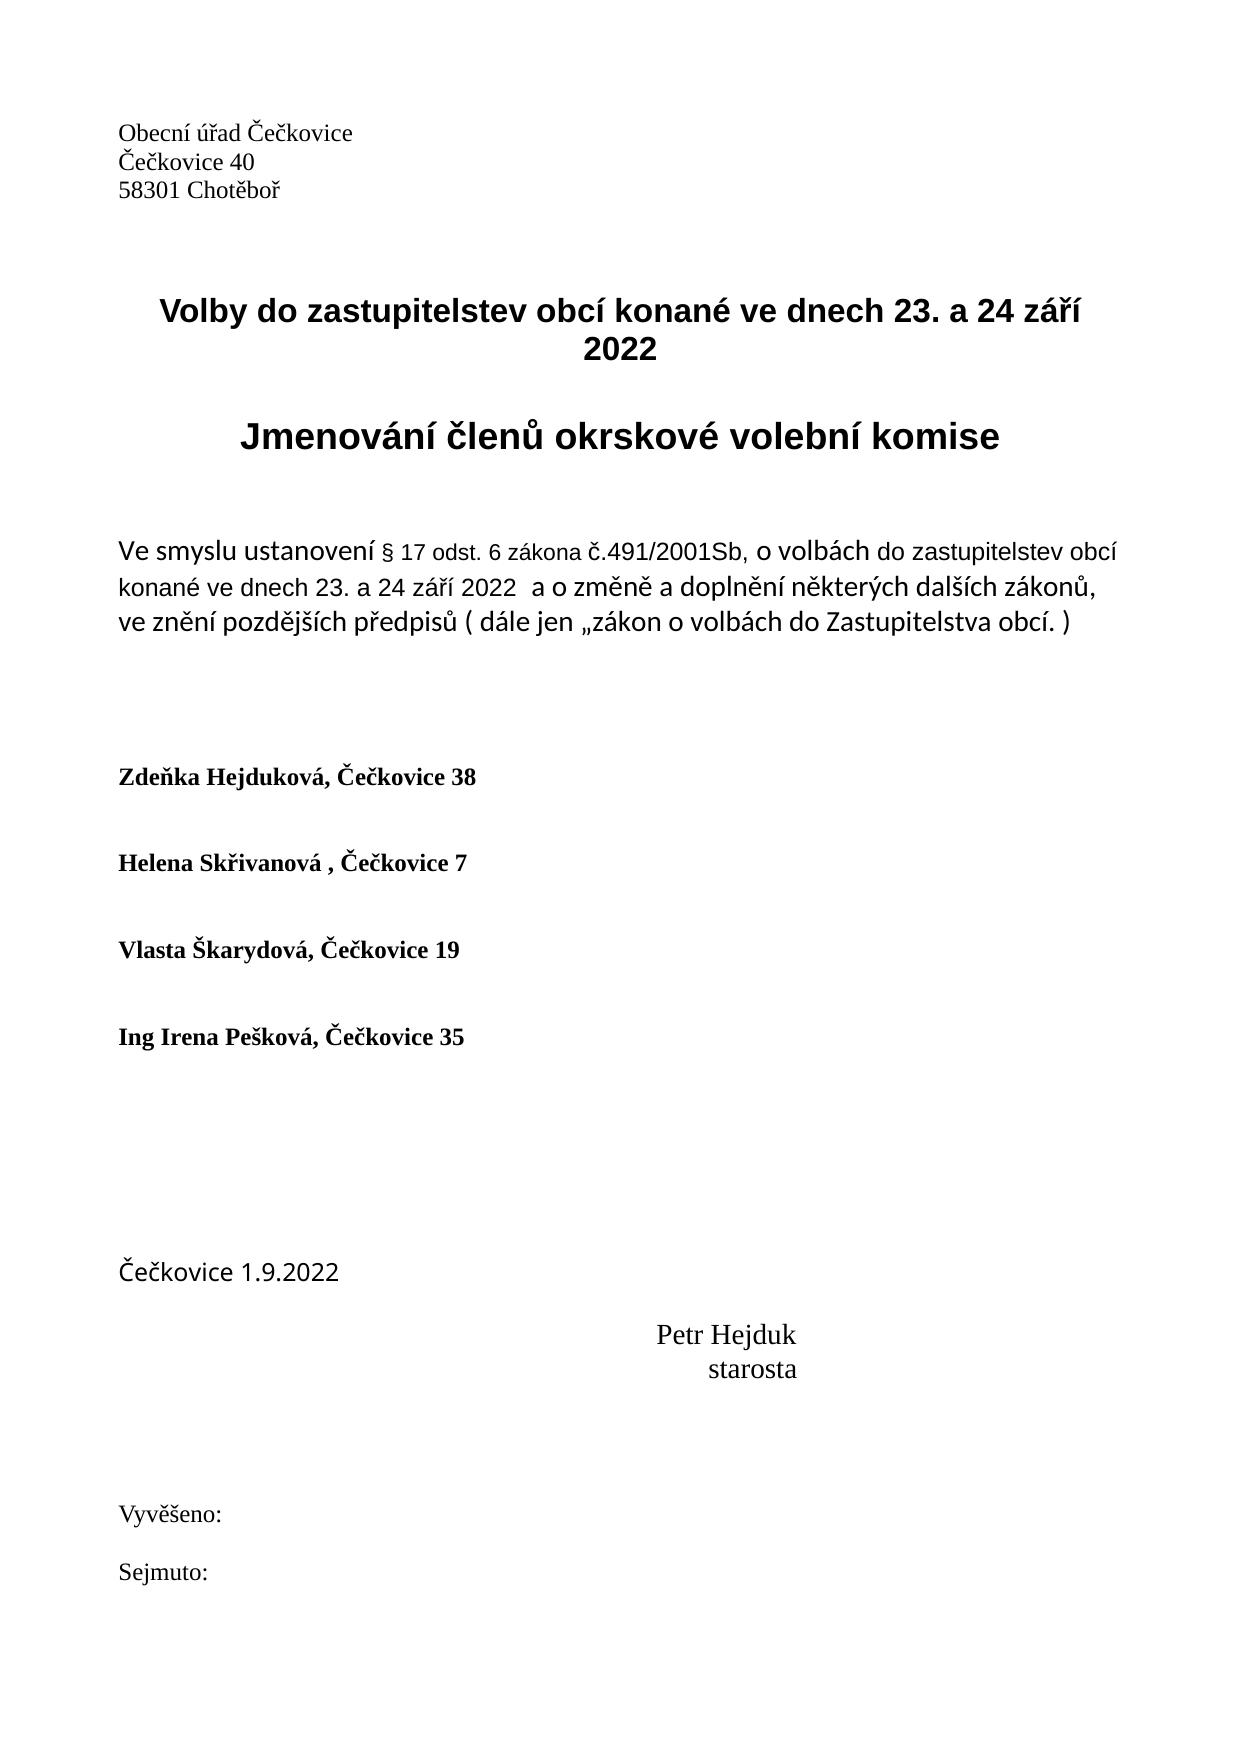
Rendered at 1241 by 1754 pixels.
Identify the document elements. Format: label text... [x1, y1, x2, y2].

text Petr Hejduk [634, 1317, 1122, 1351]
text Jmenování členů okrskové volební komise [118, 414, 1122, 457]
text Volby do zastupitelstev obcí konané ve dnech 23. a 24 září 2022 [118, 291, 1122, 367]
text Sejmuto: [118, 1557, 1122, 1586]
text Ve smyslu ustanovení § 17 odst. 6 zákona č.491/2001Sb, o volbách do zastupitelstev obcí konané ve dnech 23. a 24 září 2022 a o změně a doplnění některých dalších zákonů, ve znění pozdějších předpisů ( dále jen „zákon o volbách do Zastupitelstva obcí. ) [118, 532, 1122, 639]
text 58301 Chotěboř [118, 176, 1122, 204]
text Vlasta Škarydová, Čečkovice 19 [118, 935, 1122, 964]
text starosta [708, 1351, 1122, 1384]
text Obecní úřad Čečkovice [118, 118, 1122, 147]
text Čečkovice 40 [118, 147, 1122, 176]
text Zdeňka Hejduková, Čečkovice 38 [118, 762, 1122, 790]
text Vyvěšeno: [118, 1499, 1122, 1528]
text Helena Skřivanová , Čečkovice 7 [118, 848, 1122, 877]
text Čečkovice 1.9.2022 [118, 1255, 1122, 1289]
text Ing Irena Pešková, Čečkovice 35 [118, 1022, 1122, 1050]
